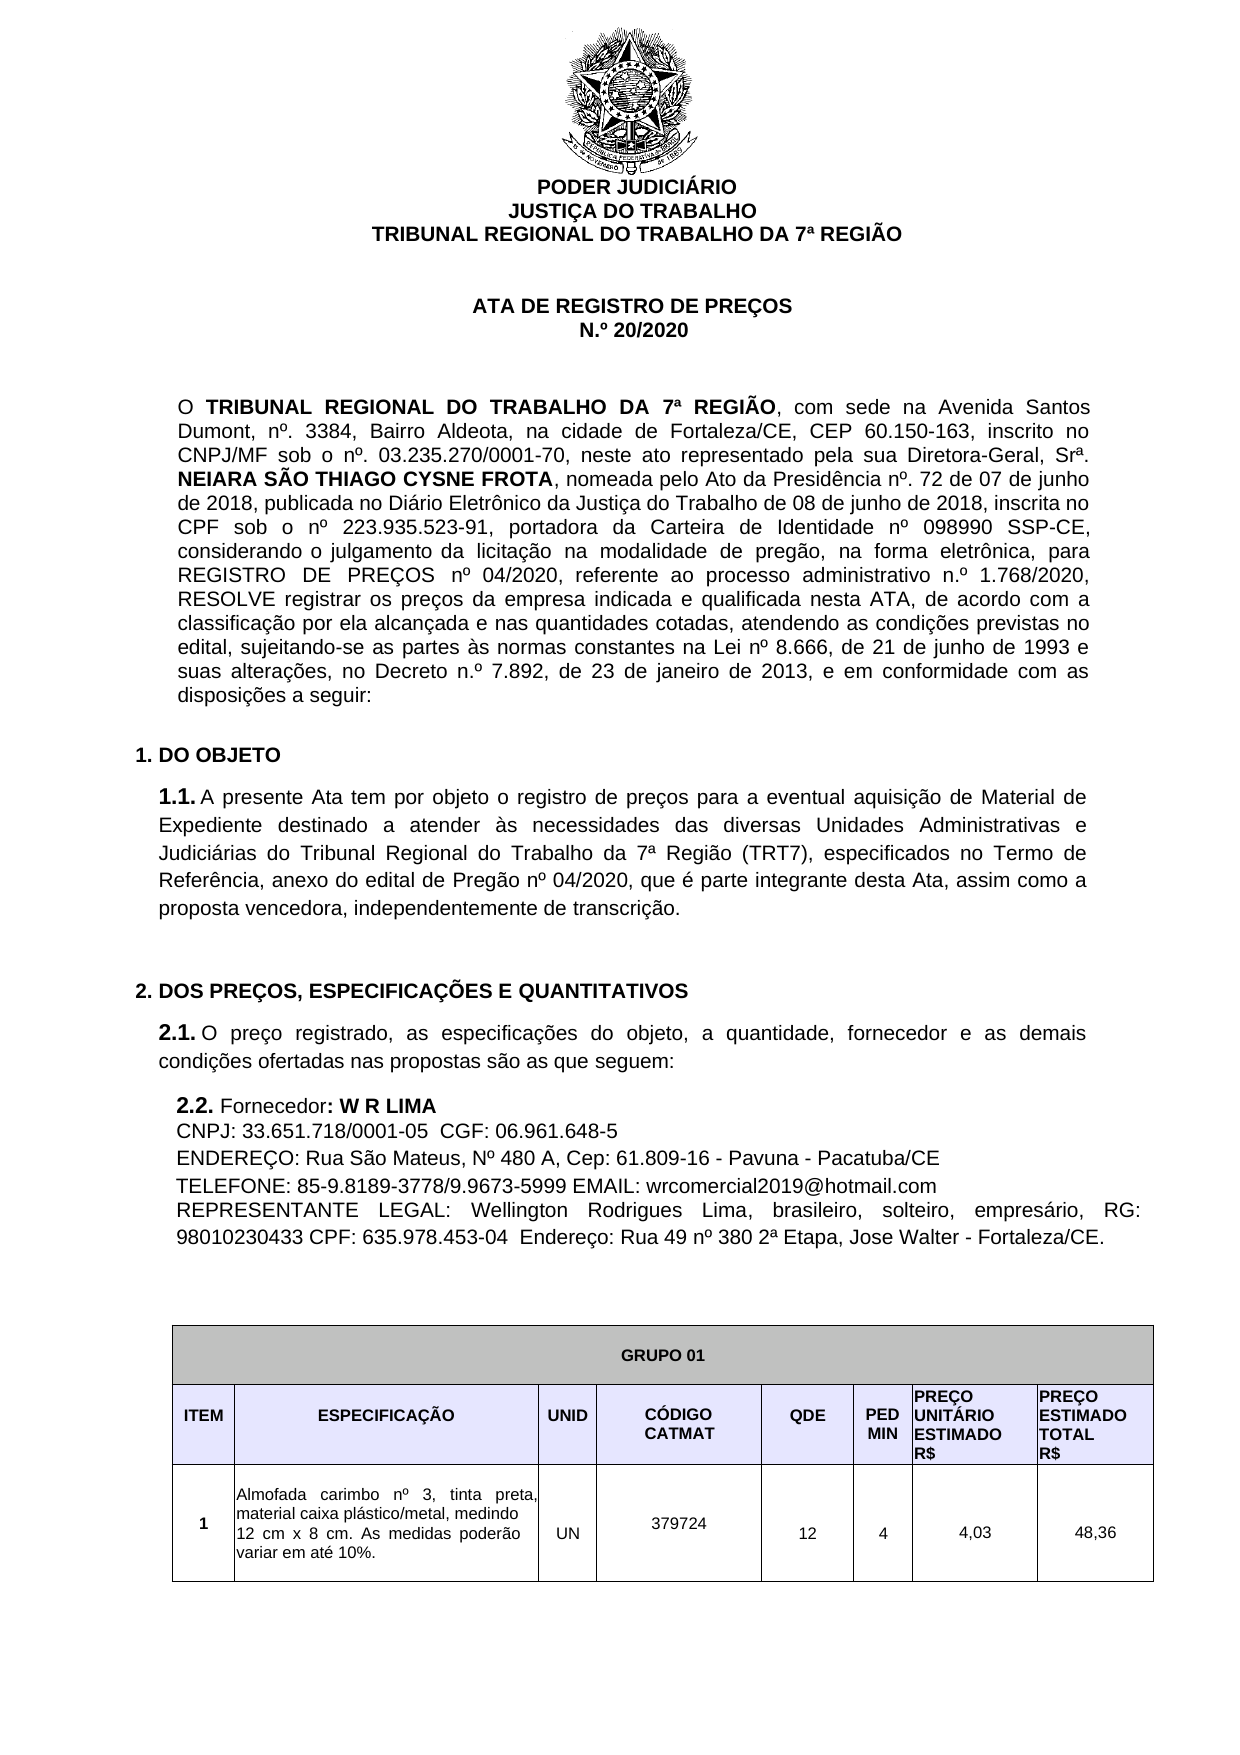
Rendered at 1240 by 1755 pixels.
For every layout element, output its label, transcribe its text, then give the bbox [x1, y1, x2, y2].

table_header GRUPO 01 [173, 1326, 1153, 1384]
table_cell UN [539, 1465, 596, 1581]
list DO OBJETO [135, 743, 1171, 767]
list A presente Ata tem por objeto o registro de preços para a eventual aquisição de Material de Expediente destinado a atender às necessidades das diversas Unidades Administrativas e Judiciárias do Tribunal Regional do Trabalho da 7ª Região (TRT7), especificados no Termo de Referência, anexo do edital de Pregão nº 04/2020, que é parte integrante desta Ata, assim como a proposta vencedora, independentemente de transcrição. [158, 783, 1088, 919]
table_cell UNID [539, 1385, 596, 1464]
list O preço registrado, as especificações do objeto, a quantidade, fornecedor e as demais condições ofertadas nas propostas são as que seguem: [158, 1019, 1088, 1073]
table_cell CÓDIGO CATMAT [597, 1385, 761, 1464]
table_cell 48,36 [1038, 1465, 1153, 1581]
list ENDEREÇO: Rua São Mateus, Nº 480 A, Cep: 61.809-16 - Pavuna - Pacatuba/CE [176, 1146, 1141, 1170]
list REPRESENTANTE LEGAL: Wellington Rodrigues Lima, brasileiro, solteiro, empresário, RG: 98010230433 CPF: 635.978.453-04 Endereço: Rua 49 nº 380 2ª Etapa, Jose Walter - Fortaleza/CE. [176, 1198, 1141, 1249]
text O TRIBUNAL REGIONAL DO TRABALHO DA 7ª REGIÃO, com sede na Avenida Santos Dumont, nº. 3384, Bairro Aldeota, na cidade de Fortaleza/CE, CEP 60.150-163, inscrito no CNPJ/MF sob o nº. 03.235.270/0001-70, neste ato representado pela sua Diretora-Geral, Srª. NEIARA SÃO THIAGO CYSNE FROTA, nomeada pelo Ato da Presidência nº. 72 de 07 de junho de 2018, publicada no Diário Eletrônico da Justiça do Trabalho de 08 de junho de 2018, inscrita no CPF sob o nº 223.935.523-91, portadora da Carteira de Identidade nº 098990 SSP-CE, considerando o julgamento da licitação na modalidade de pregão, na forma eletrônica, para REGISTRO DE PREÇOS nº 04/2020, referente ao processo administrativo n.º 1.768/2020, RESOLVE registrar os preços da empresa indicada e qualificada nesta ATA, de acordo com a classificação por ela alcançada e nas quantidades cotadas, atendendo as condições previstas no edital, sujeitando-se as partes às normas constantes na Lei nº 8.666, de 21 de junho de 1993 e suas alterações, no Decreto n.º 7.892, de 23 de janeiro de 2013, e em conformidade com as disposições a seguir: [177, 395, 1091, 706]
text ATA DE REGISTRO DE PREÇOS [357, 294, 908, 318]
list CNPJ: 33.651.718/0001-05 CGF: 06.961.648-5 [176, 1119, 1141, 1143]
table_cell Almofada carimbo nº 3, tinta preta, material caixa plástico/metal, medindo 12 cm x 8 cm. As medidas poderão variar em até 10%. [235, 1465, 538, 1581]
subtitle PODER JUDICIÁRIO JUSTIÇA DO TRABALHO [508, 28, 757, 223]
table_cell PREÇO ESTIMADO TOTAL R$ [1038, 1385, 1153, 1464]
table_cell 4 [854, 1465, 912, 1581]
list TELEFONE: 85-9.8189-3778/9.9673-5999 EMAIL: wrcomercial2019@hotmail.com [158, 1174, 1171, 1198]
table_cell 1 [173, 1465, 234, 1581]
text N.º 20/2020 [360, 318, 908, 342]
list Fornecedor: W R LIMA [176, 1092, 1141, 1119]
table_cell PREÇO UNITÁRIO ESTIMADO R$ [913, 1385, 1037, 1464]
table_cell ITEM [173, 1385, 234, 1464]
table_cell 4,03 [913, 1465, 1037, 1581]
list DOS PREÇOS, ESPECIFICAÇÕES E QUANTITATIVOS [135, 979, 1171, 1003]
table_cell QDE [762, 1385, 853, 1464]
table_cell 12 [762, 1465, 853, 1581]
text TRIBUNAL REGIONAL DO TRABALHO DA 7ª REGIÃO [366, 223, 908, 246]
table_cell 379724 [597, 1465, 761, 1581]
table_cell PED MIN [854, 1385, 912, 1464]
table_cell ESPECIFICAÇÃO [235, 1385, 538, 1464]
